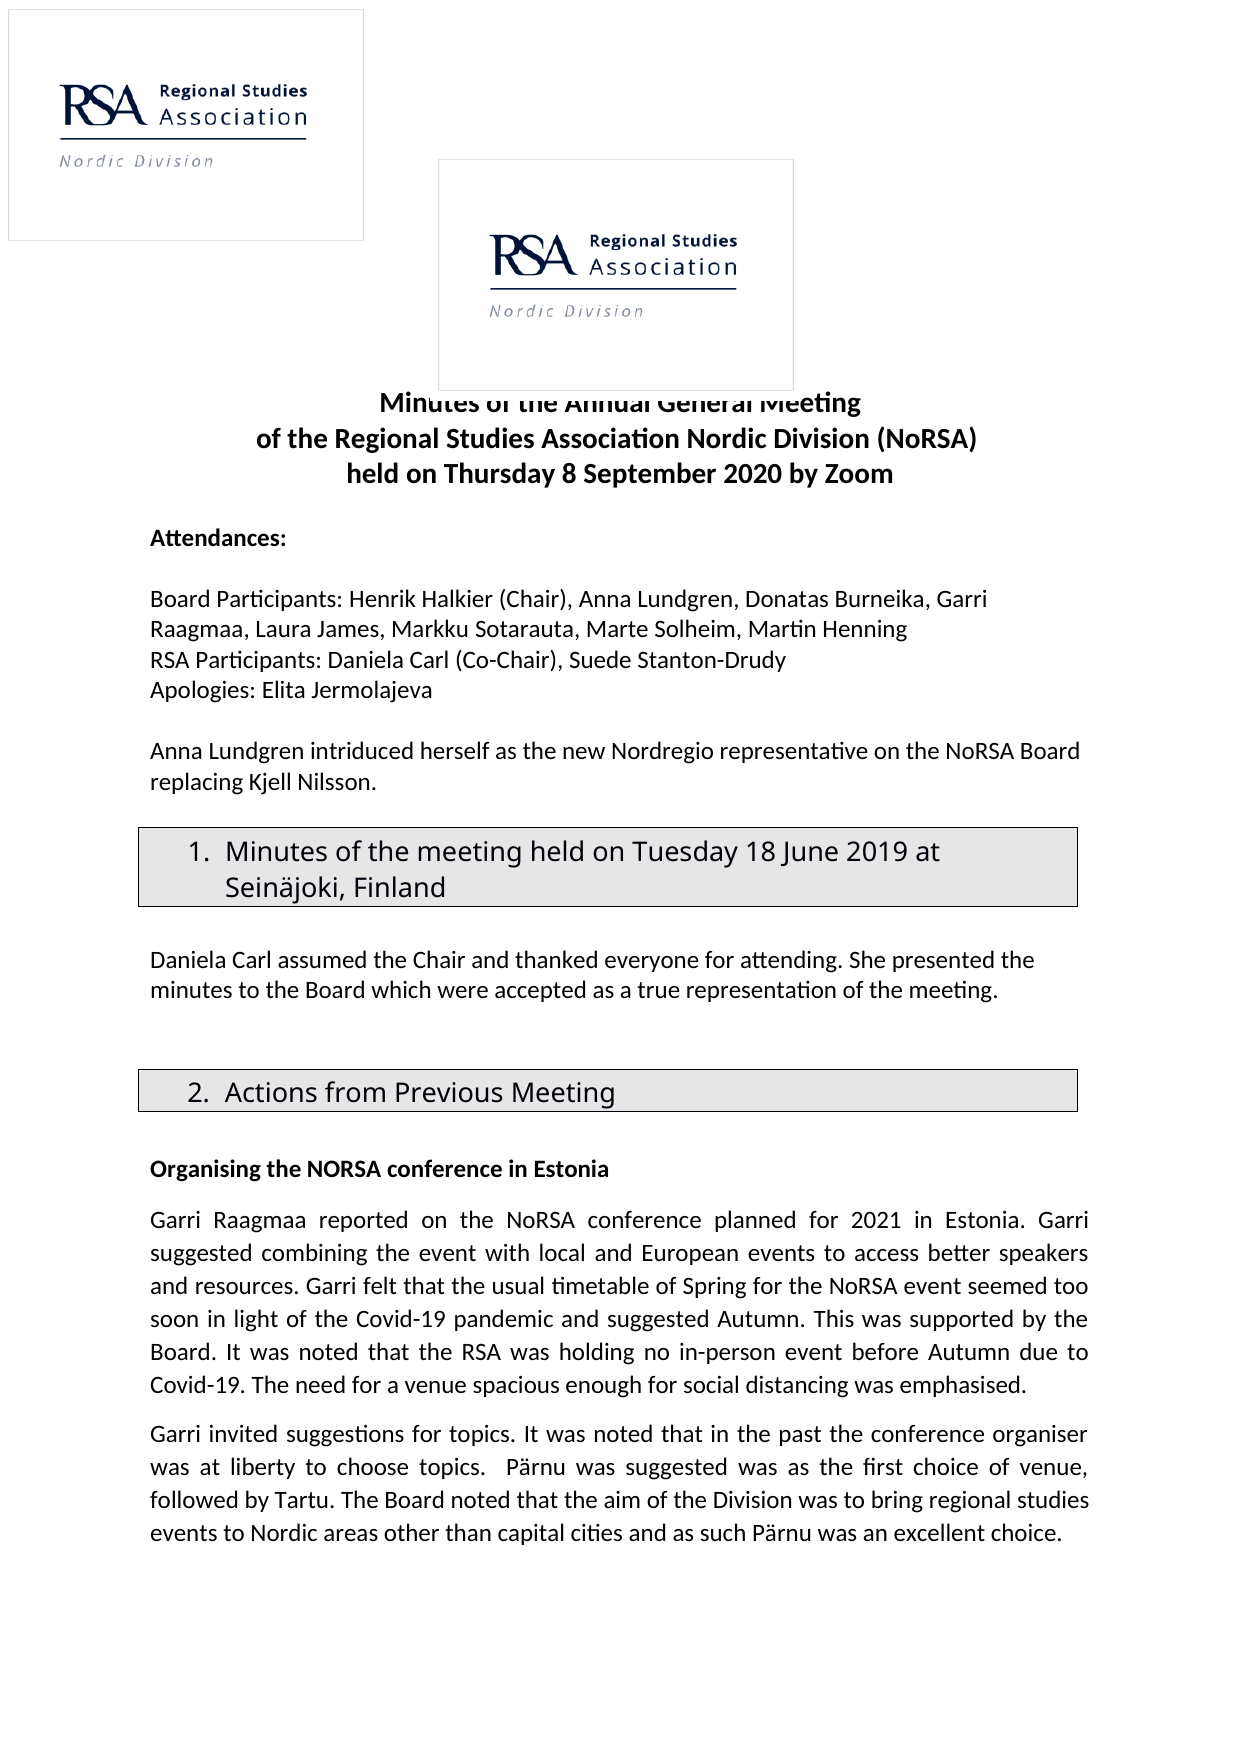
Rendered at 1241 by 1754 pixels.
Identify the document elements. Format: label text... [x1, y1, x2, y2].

text Minutes of the Annual General Meeting [150, 384, 1090, 420]
picture [0, 0, 372, 251]
text held on Thursday 8 September 2020 by Zoom [150, 456, 1090, 491]
text Daniela Carl assumed the Chair and thanked everyone for attending. She presented the minutes to the Board which were accepted as a true representation of the meeting. [150, 944, 1090, 1005]
table_header Actions from Previous Meeting [139, 1070, 1077, 1111]
text RSA Participants: Daniela Carl (Co-Chair), Suede Stanton-Drudy [150, 644, 1090, 674]
picture [430, 150, 802, 401]
text Anna Lundgren intriduced herself as the new Nordregio representative on the NoRSA Board replacing Kjell Nilsson. [150, 735, 1090, 796]
text Garri Raagmaa reported on the NoRSA conference planned for 2021 in Estonia. Garri suggested combining the event with local and European events to access better speakers and resources. Garri felt that the usual timetable of Spring for the NoRSA event seemed too soon in light of the Covid-19 pandemic and suggested Autumn. This was supported by the Board. It was noted that the RSA was holding no in-person event before Autumn due to Covid-19. The need for a venue spacious enough for social distancing was emphasised. [150, 1204, 1090, 1399]
text of the Regional Studies Association Nordic Division (NoRSA) [150, 420, 1090, 456]
text Board Participants: Henrik Halkier (Chair), Anna Lundgren, Donatas Burneika, Garri Raagmaa, Laura James, Markku Sotarauta, Marte Solheim, Martin Henning [150, 583, 1090, 644]
text Apologies: Elita Jermolajeva [150, 674, 1090, 705]
text Garri invited suggestions for topics. It was noted that in the past the conference organiser was at liberty to choose topics. Pärnu was suggested was as the first choice of venue, followed by Tartu. The Board noted that the aim of the Division was to bring regional studies events to Nordic areas other than capital cities and as such Pärnu was an excellent choice. [150, 1418, 1090, 1548]
text Organising the NORSA conference in Estonia [150, 1153, 1090, 1183]
table_header Minutes of the meeting held on Tuesday 18 June 2019 at Seinäjoki, Finland [139, 828, 1077, 906]
text Attendances: [150, 522, 1090, 552]
